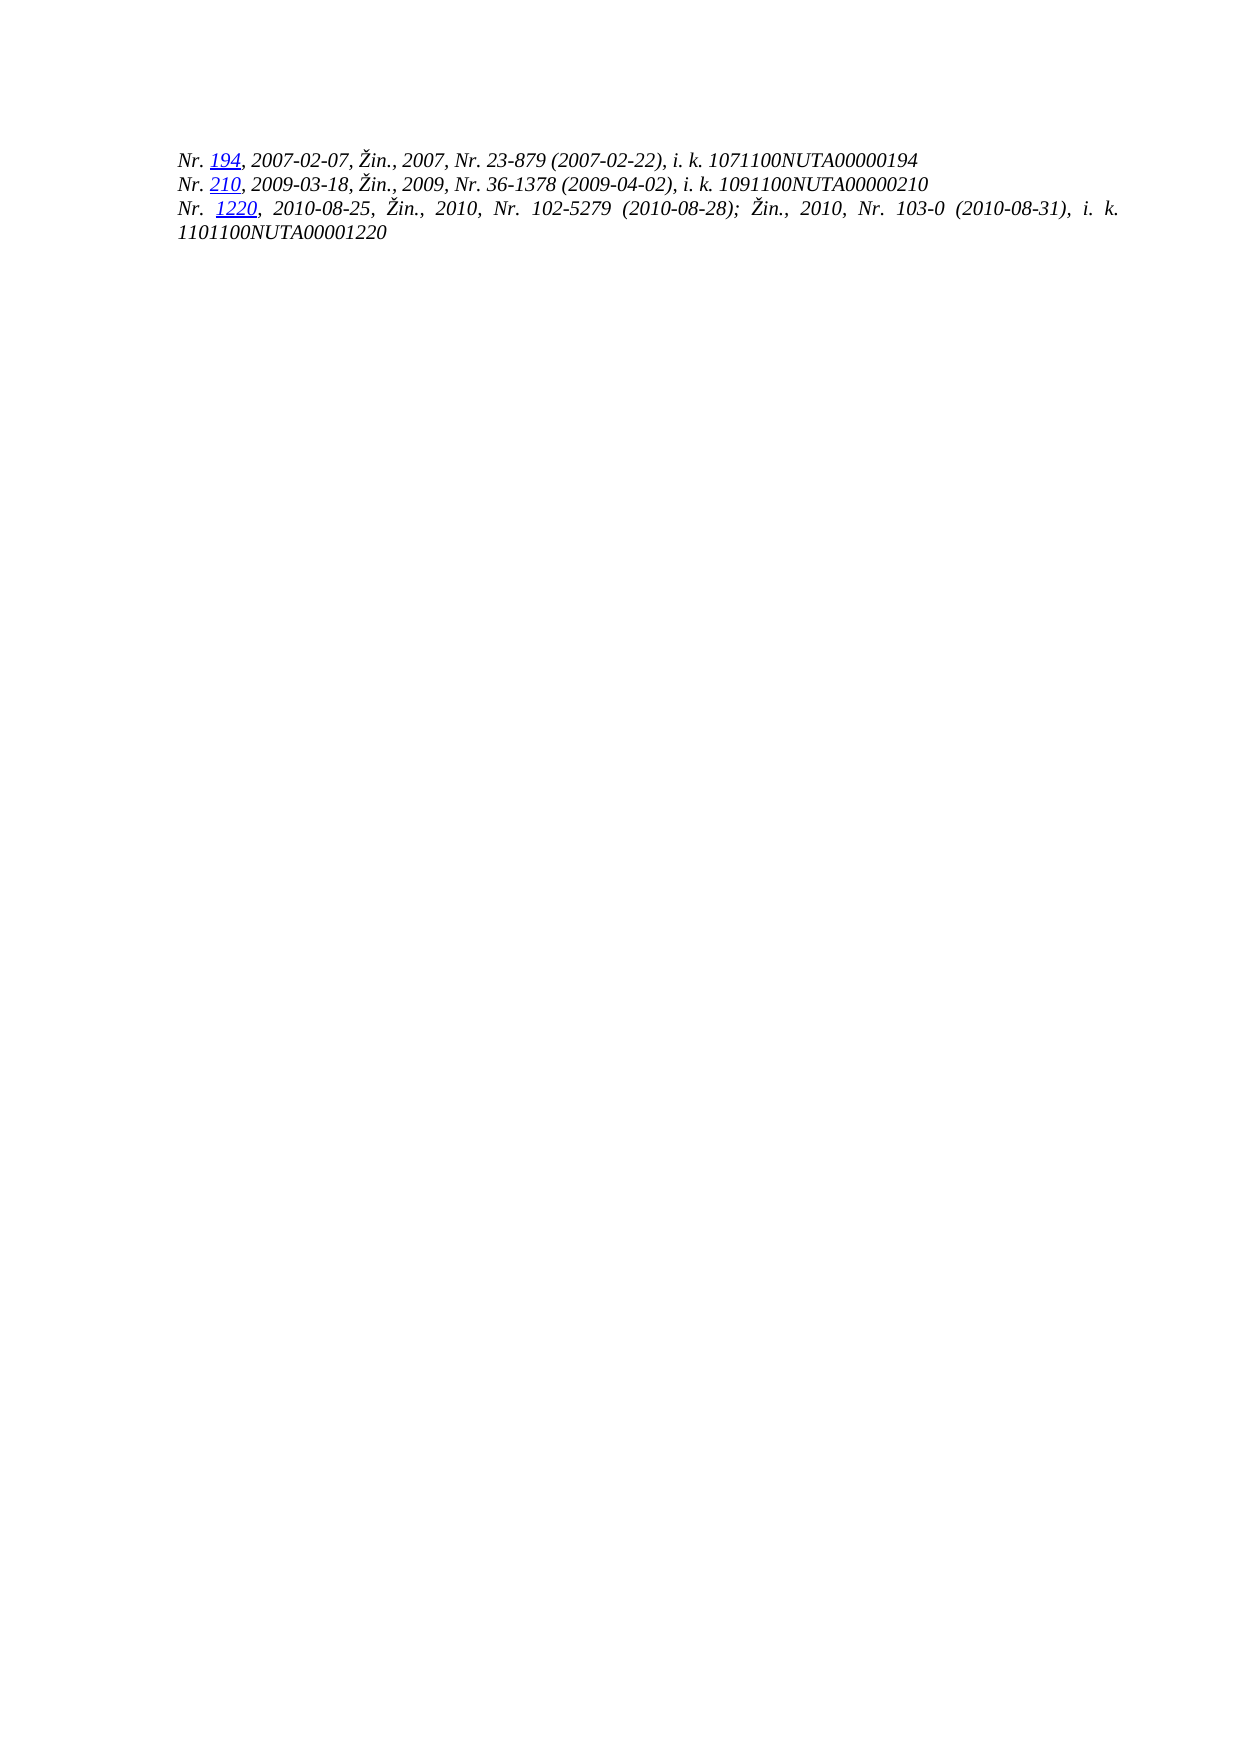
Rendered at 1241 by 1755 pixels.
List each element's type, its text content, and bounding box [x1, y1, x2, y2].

text Nr. 194, 2007-02-07, Žin., 2007, Nr. 23-879 (2007-02-22), i. k. 1071100NUTA00000194 [177, 148, 1122, 172]
text Nr. 1220, 2010-08-25, Žin., 2010, Nr. 102-5279 (2010-08-28); Žin., 2010, Nr. 103-0 (2010-08-31), i. k. 1101100NUTA00001220 [177, 196, 1122, 244]
text Nr. 210, 2009-03-18, Žin., 2009, Nr. 36-1378 (2009-04-02), i. k. 1091100NUTA00000210 [177, 172, 1122, 196]
